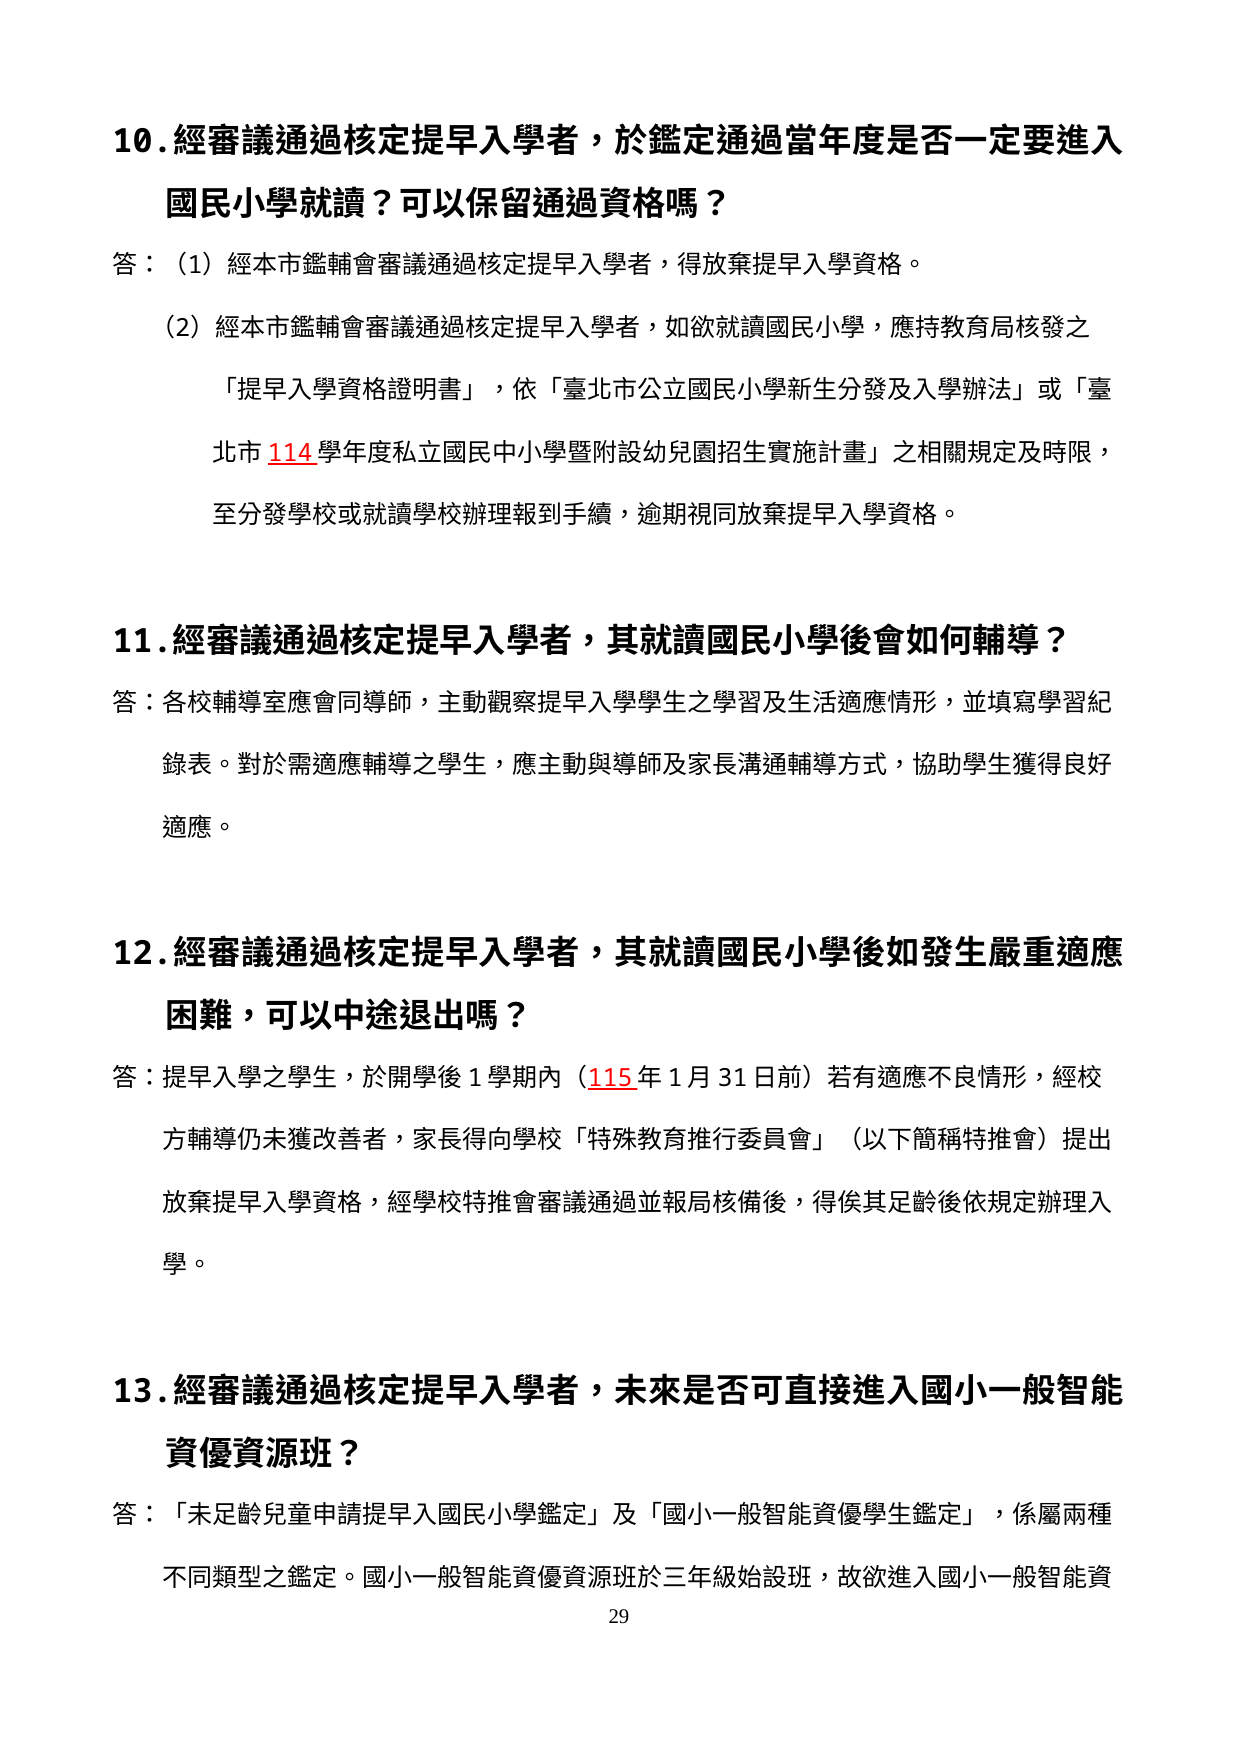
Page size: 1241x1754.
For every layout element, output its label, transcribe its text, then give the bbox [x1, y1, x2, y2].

text 12.經審議通過核定提早入學者，其就讀國民小學後如發生嚴重適應困難，可以中途退出嗎？ [112, 909, 1125, 1034]
text 答：（1）經本市鑑輔會審議通過核定提早入學者，得放棄提早入學資格。 [112, 221, 1125, 284]
text 11.經審議通過核定提早入學者，其就讀國民小學後會如何輔導？ [112, 596, 1125, 659]
text （2）經本市鑑輔會審議通過核定提早入學者，如欲就讀國民小學，應持教育局核發之「提早入學資格證明書」，依「臺北市公立國民小學新生分發及入學辦法」或「臺北市114學年度私立國民中小學暨附設幼兒園招生實施計畫」之相關規定及時限，至分發學校或就讀學校辦理報到手續，逾期視同放棄提早入學資格。 [150, 284, 1125, 534]
text 13.經審議通過核定提早入學者，未來是否可直接進入國小一般智能資優資源班？ [112, 1346, 1125, 1471]
text 答：提早入學之學生，於開學後1學期內（115年1月31日前）若有適應不良情形，經校方輔導仍未獲改善者，家長得向學校「特殊教育推行委員會」（以下簡稱特推會）提出放棄提早入學資格，經學校特推會審議通過並報局核備後，得俟其足齡後依規定辦理入學。 [112, 1034, 1125, 1284]
text 答：各校輔導室應會同導師，主動觀察提早入學學生之學習及生活適應情形，並填寫學習紀錄表。對於需適應輔導之學生，應主動與導師及家長溝通輔導方式，協助學生獲得良好適應。 [112, 659, 1125, 846]
text 答：「未足齡兒童申請提早入國民小學鑑定」及「國小一般智能資優學生鑑定」，係屬兩種不同類型之鑑定。國小一般智能資優資源班於三年級始設班，故欲進入國小一般智能資 [112, 1471, 1125, 1596]
text 10.經審議通過核定提早入學者，於鑑定通過當年度是否一定要進入國民小學就讀？可以保留通過資格嗎？ [112, 96, 1125, 221]
